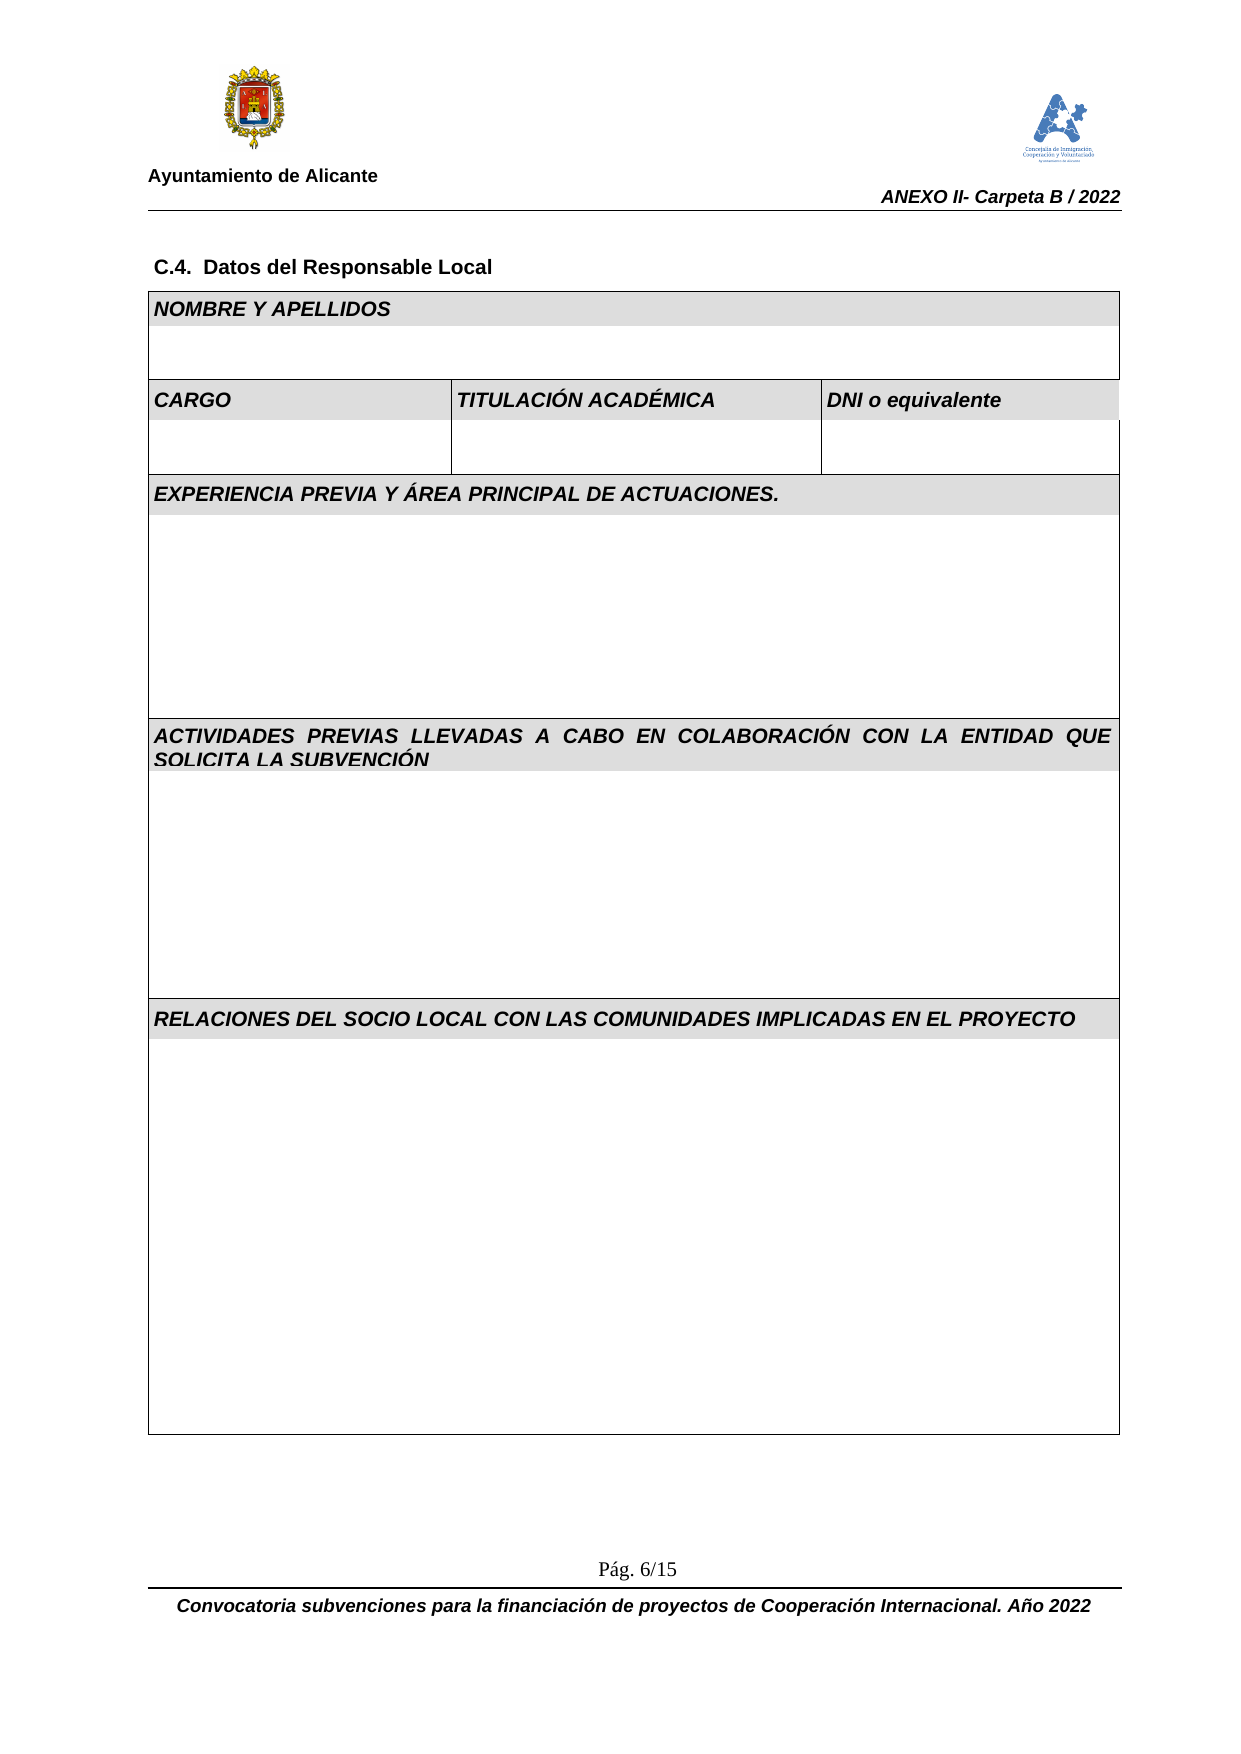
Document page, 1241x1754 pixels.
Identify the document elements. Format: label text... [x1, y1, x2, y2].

table_cell [149, 771, 1119, 998]
table_cell [149, 515, 1119, 718]
table_cell ACTIVIDADES PREVIAS LLEVADAS A CABO EN COLABORACIÓN CON LA ENTIDAD QUE SOLICITA LA SUBVENCIÓN [149, 719, 1119, 771]
table_cell [149, 1040, 1119, 1434]
table_cell [452, 420, 821, 473]
table_cell TITULACIÓN ACADÉMICA [452, 380, 821, 420]
table_cell [149, 420, 451, 473]
table_cell NOMBRE Y APELLIDOS [149, 292, 1119, 326]
table_cell DNI o equivalente [822, 380, 1119, 420]
table_cell RELACIONES DEL SOCIO LOCAL CON LAS COMUNIDADES IMPLICADAS EN EL PROYECTO [149, 999, 1119, 1039]
table_cell [822, 420, 1119, 473]
table_header C.4. Datos del Responsable Local [148, 249, 1119, 291]
picture [1015, 83, 1104, 175]
table_cell [149, 326, 1119, 379]
table_cell CARGO [149, 380, 451, 420]
table_cell EXPERIENCIA PREVIA Y ÁREA PRINCIPAL DE ACTUACIONES. [149, 475, 1119, 515]
picture [219, 64, 290, 152]
